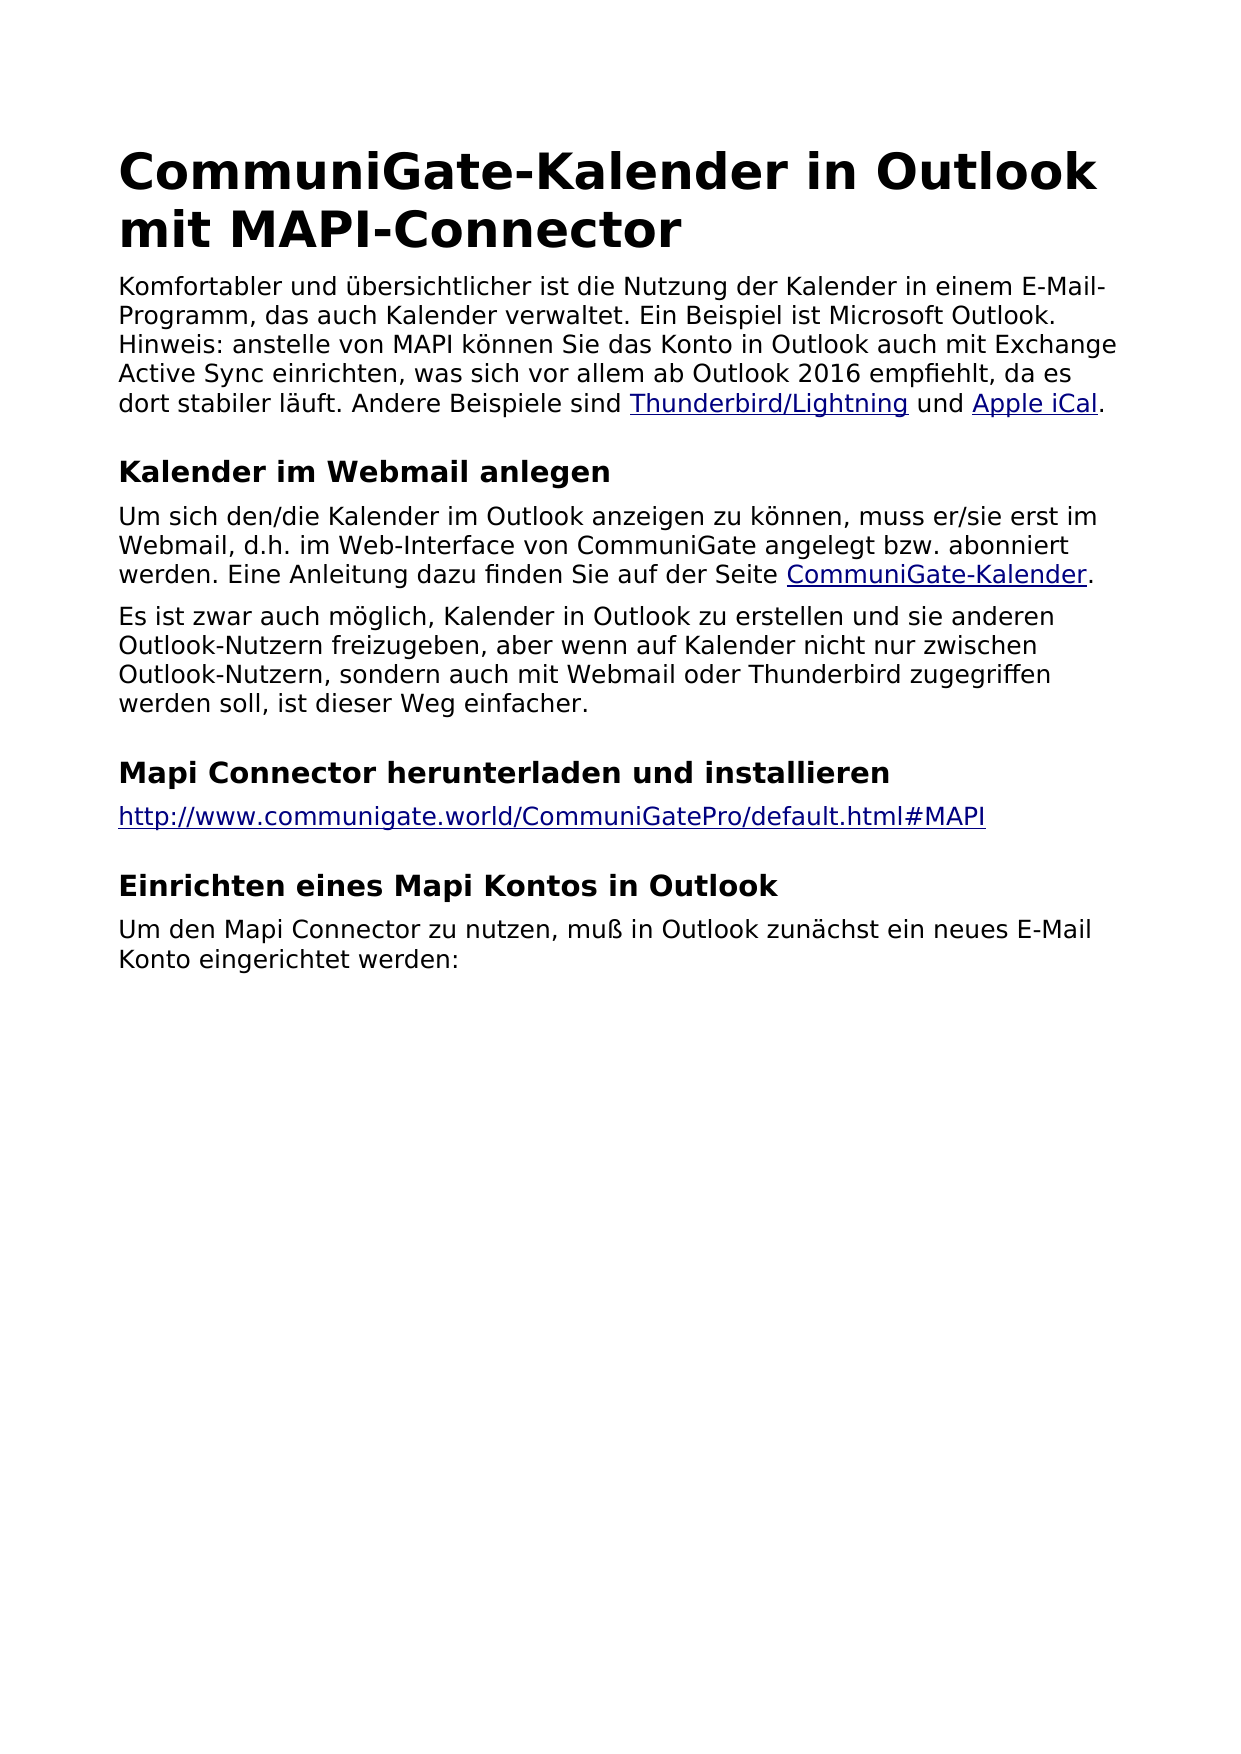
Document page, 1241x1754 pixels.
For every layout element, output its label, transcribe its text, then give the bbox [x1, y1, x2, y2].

subtitle Mapi Connector herunterladen und installieren [118, 756, 1122, 790]
subtitle Kalender im Webmail anlegen [118, 455, 1122, 489]
text Um den Mapi Connector zu nutzen, muß in Outlook zunächst ein neues E-Mail Konto eingerichtet werden: [118, 916, 1122, 974]
subtitle Einrichten eines Mapi Kontos in Outlook [118, 869, 1122, 903]
text http://www.communigate.world/CommuniGatePro/default.html#MAPI [118, 802, 1122, 832]
text Komfortabler und übersichtlicher ist die Nutzung der Kalender in einem E-Mail-Programm, das auch Kalender verwaltet. Ein Beispiel ist Microsoft Outlook. Hinweis: anstelle von MAPI können Sie das Konto in Outlook auch mit Exchange Active Sync einrichten, was sich vor allem ab Outlook 2016 empfiehlt, da es dort stabiler läuft. Andere Beispiele sind Thunderbird/Lightning und Apple iCal. [118, 272, 1122, 418]
subtitle CommuniGate-Kalender in Outlook mit MAPI-Connector [118, 143, 1122, 259]
text Um sich den/die Kalender im Outlook anzeigen zu können, muss er/sie erst im Webmail, d.h. im Web-Interface von CommuniGate angelegt bzw. abonniert werden. Eine Anleitung dazu finden Sie auf der Seite CommuniGate-Kalender. [118, 502, 1122, 589]
text Es ist zwar auch möglich, Kalender in Outlook zu erstellen und sie anderen Outlook-Nutzern freizugeben, aber wenn auf Kalender nicht nur zwischen Outlook-Nutzern, sondern auch mit Webmail oder Thunderbird zugegriffen werden soll, ist dieser Weg einfacher. [118, 602, 1122, 718]
